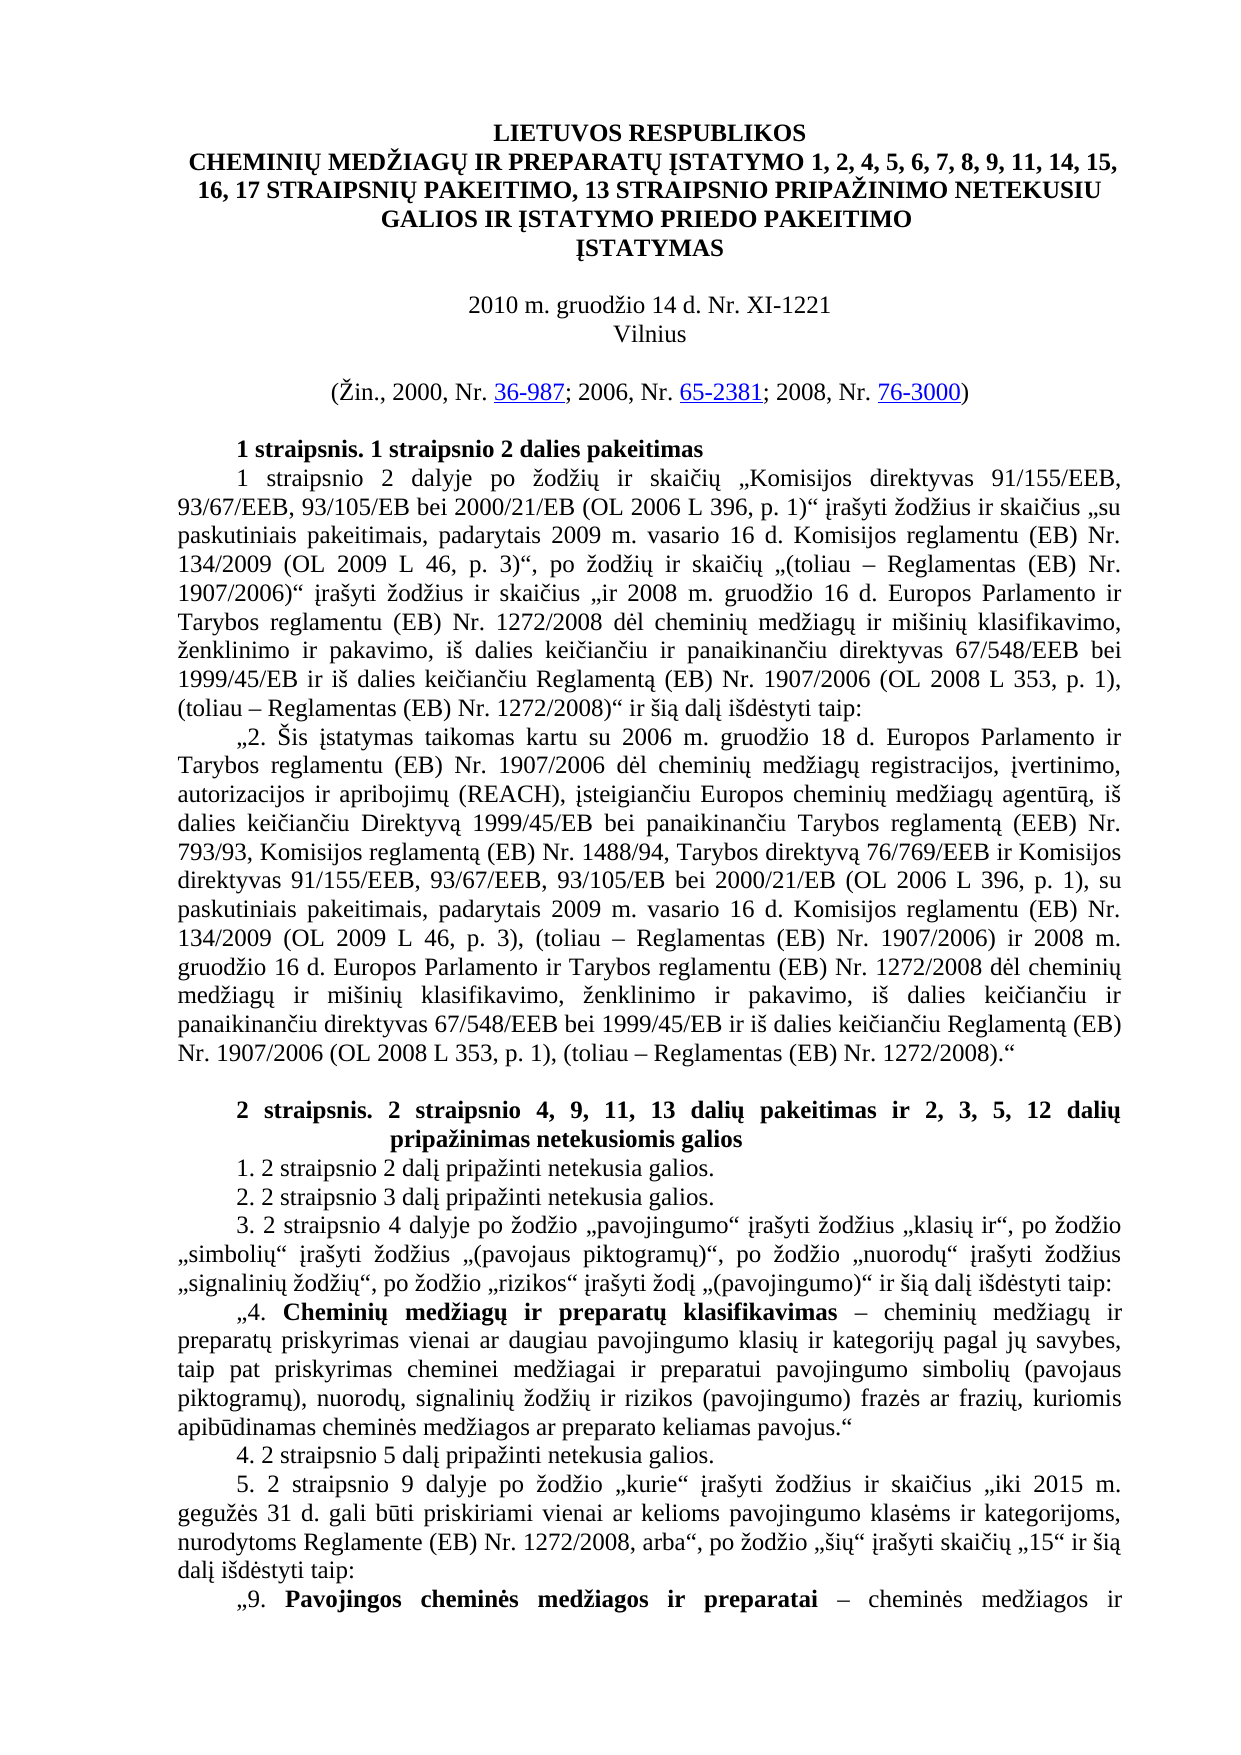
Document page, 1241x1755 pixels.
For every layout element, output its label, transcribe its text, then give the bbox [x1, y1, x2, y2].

text 3. 2 straipsnio 4 dalyje po žodžio „pavojingumo“ įrašyti žodžius „klasių ir“, po žodžio „simbolių“ įrašyti žodžius „(pavojaus piktogramų)“, po žodžio „nuorodų“ įrašyti žodžius „signalinių žodžių“, po žodžio „rizikos“ įrašyti žodį „(pavojingumo)“ ir šią dalį išdėstyti taip: [177, 1211, 1122, 1297]
text „2. Šis įstatymas taikomas kartu su 2006 m. gruodžio 18 d. Europos Parlamento ir Tarybos reglamentu (EB) Nr. 1907/2006 dėl cheminių medžiagų registracijos, įvertinimo, autorizacijos ir apribojimų (REACH), įsteigiančiu Europos cheminių medžiagų agentūrą, iš dalies keičiančiu Direktyvą 1999/45/EB bei panaikinančiu Tarybos reglamentą (EEB) Nr. 793/93, Komisijos reglamentą (EB) Nr. 1488/94, Tarybos direktyvą 76/769/EEB ir Komisijos direktyvas 91/155/EEB, 93/67/EEB, 93/105/EB bei 2000/21/EB (OL 2006 L 396, p. 1), su paskutiniais pakeitimais, padarytais 2009 m. vasario 16 d. Komisijos reglamentu (EB) Nr. 134/2009 (OL 2009 L 46, p. 3), (toliau – Reglamentas (EB) Nr. 1907/2006) ir 2008 m. gruodžio 16 d. Europos Parlamento ir Tarybos reglamentu (EB) Nr. 1272/2008 dėl cheminių medžiagų ir mišinių klasifikavimo, ženklinimo ir pakavimo, iš dalies keičiančiu ir panaikinančiu direktyvas 67/548/EEB bei 1999/45/EB ir iš dalies keičiančiu Reglamentą (EB) Nr. 1907/2006 (OL 2008 L 353, p. 1), (toliau – Reglamentas (EB) Nr. 1272/2008).“ [177, 722, 1122, 1067]
text 5. 2 straipsnio 9 dalyje po žodžio „kurie“ įrašyti žodžius ir skaičius „iki 2015 m. gegužės 31 d. gali būti priskiriami vienai ar kelioms pavojingumo klasėms ir kategorijoms, nurodytoms Reglamente (EB) Nr. 1272/2008, arba“, po žodžio „šių“ įrašyti skaičių „15“ ir šią dalį išdėstyti taip: [177, 1469, 1122, 1584]
text 4. 2 straipsnio 5 dalį pripažinti netekusia galios. [177, 1441, 1122, 1469]
text 1 straipsnis. 1 straipsnio 2 dalies pakeitimas [177, 434, 1122, 463]
text (Žin., 2000, Nr. 36-987; 2006, Nr. 65-2381; 2008, Nr. 76-3000) [177, 377, 1122, 406]
text Vilnius [177, 319, 1122, 348]
text „4. Cheminių medžiagų ir preparatų klasifikavimas – cheminių medžiagų ir preparatų priskyrimas vienai ar daugiau pavojingumo klasių ir kategorijų pagal jų savybes, taip pat priskyrimas cheminei medžiagai ir preparatui pavojingumo simbolių (pavojaus piktogramų), nuorodų, signalinių žodžių ir rizikos (pavojingumo) frazės ar frazių, kuriomis apibūdinamas cheminės medžiagos ar preparato keliamas pavojus.“ [177, 1297, 1122, 1441]
text 2 straipsnis. 2 straipsnio 4, 9, 11, 13 dalių pakeitimas ir 2, 3, 5, 12 dalių pripažinimas netekusiomis galios [236, 1096, 1122, 1153]
text 2. 2 straipsnio 3 dalį pripažinti netekusia galios. [177, 1182, 1122, 1211]
text 2010 m. gruodžio 14 d. Nr. XI-1221 [177, 291, 1122, 319]
text 1 straipsnio 2 dalyje po žodžių ir skaičių „Komisijos direktyvas 91/155/EEB, 93/67/EEB, 93/105/EB bei 2000/21/EB (OL 2006 L 396, p. 1)“ įrašyti žodžius ir skaičius „su paskutiniais pakeitimais, padarytais 2009 m. vasario 16 d. Komisijos reglamentu (EB) Nr. 134/2009 (OL 2009 L 46, p. 3)“, po žodžių ir skaičių „(toliau – Reglamentas (EB) Nr. 1907/2006)“ įrašyti žodžius ir skaičius „ir 2008 m. gruodžio 16 d. Europos Parlamento ir Tarybos reglamentu (EB) Nr. 1272/2008 dėl cheminių medžiagų ir mišinių klasifikavimo, ženklinimo ir pakavimo, iš dalies keičiančiu ir panaikinančiu direktyvas 67/548/EEB bei 1999/45/EB ir iš dalies keičiančiu Reglamentą (EB) Nr. 1907/2006 (OL 2008 L 353, p. 1), (toliau – Reglamentas (EB) Nr. 1272/2008)“ ir šią dalį išdėstyti taip: [177, 463, 1122, 722]
text LIETUVOS RESPUBLIKOS CHEMINIŲ MEDŽIAGŲ IR PREPARATŲ ĮSTATYMO 1, 2, 4, 5, 6, 7, 8, 9, 11, 14, 15, 16, 17 STRAIPSNIŲ PAKEITIMO, 13 STRAIPSNIO PRIPAŽINIMO NETEKUSIU GALIOS IR ĮSTATYMO PRIEDO PAKEITIMO ĮSTATYMAS [177, 118, 1122, 262]
text „9. Pavojingos cheminės medžiagos ir preparatai – cheminės medžiagos ir [177, 1584, 1122, 1613]
text 1. 2 straipsnio 2 dalį pripažinti netekusia galios. [177, 1153, 1122, 1182]
